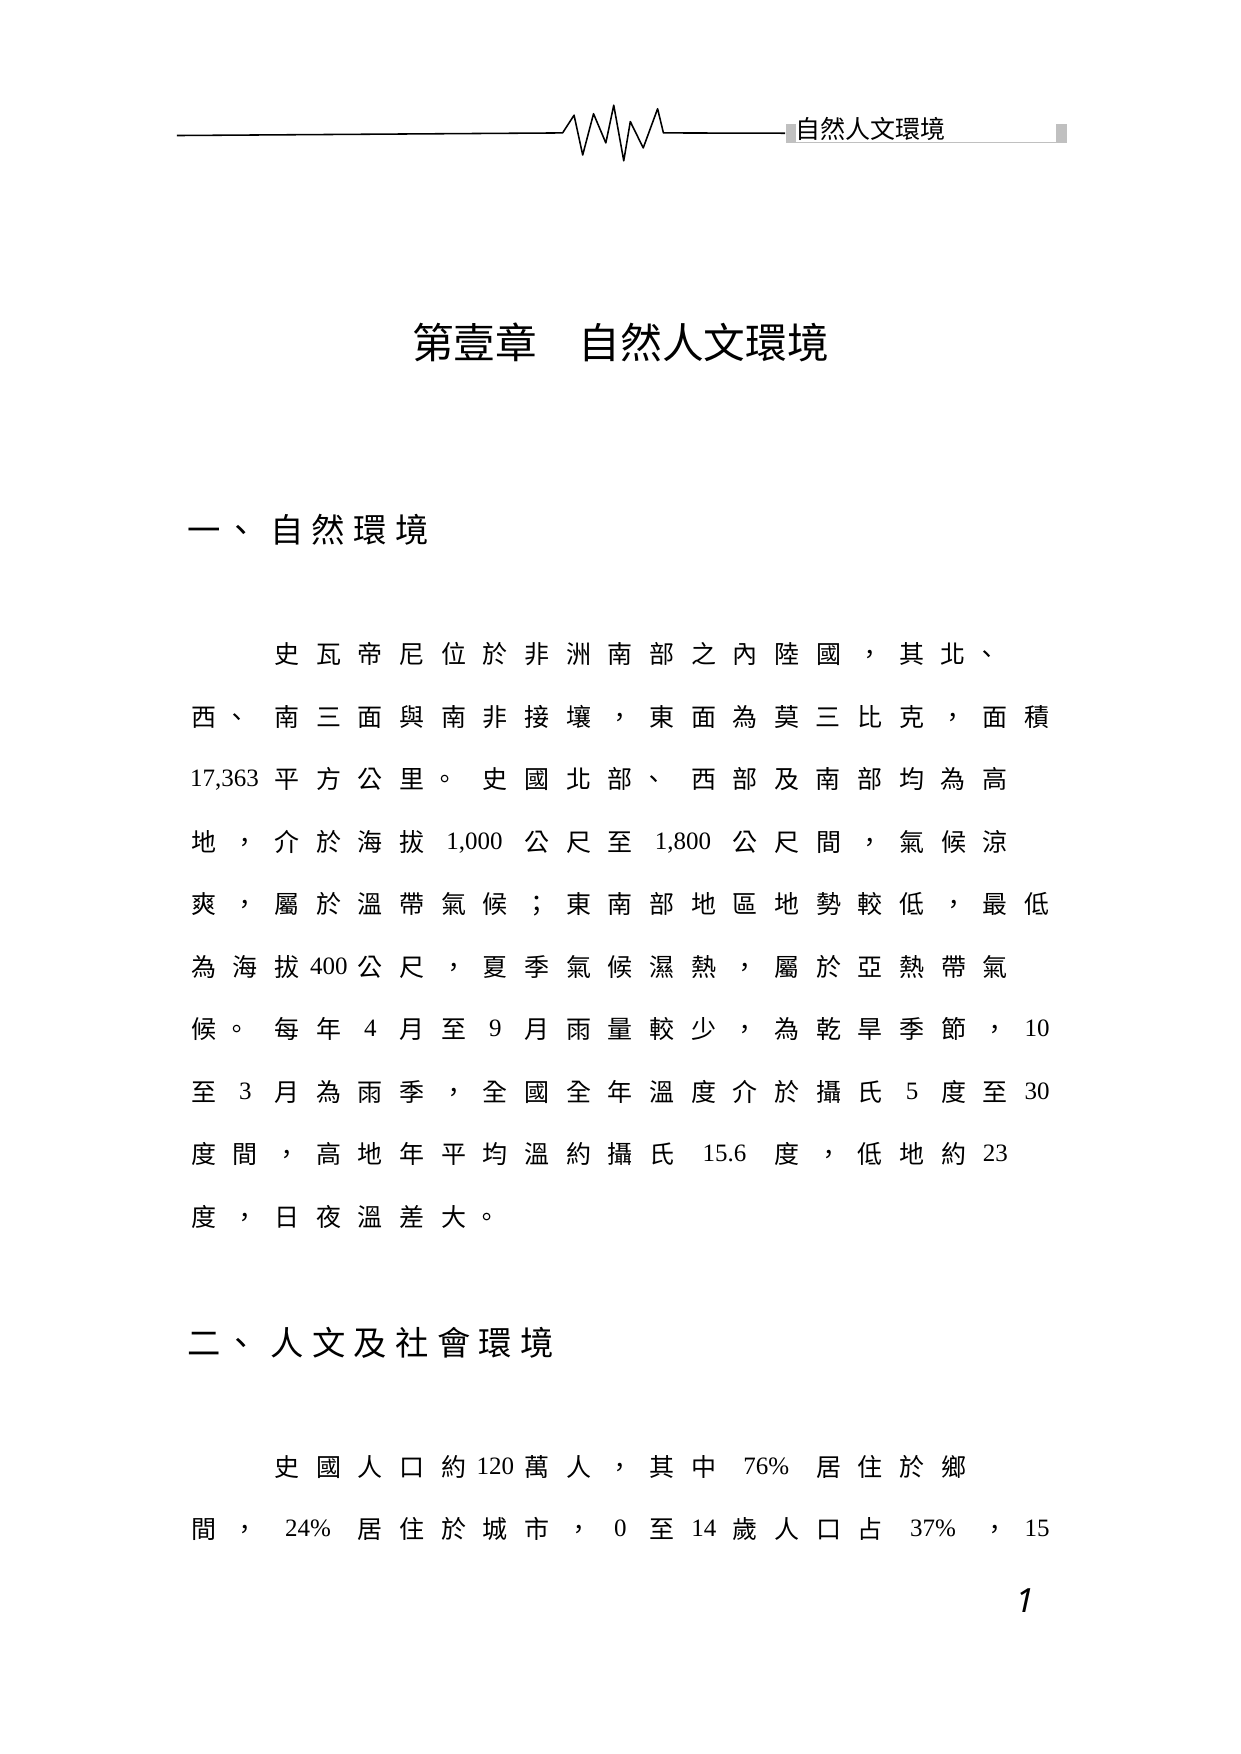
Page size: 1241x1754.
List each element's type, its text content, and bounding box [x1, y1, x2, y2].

text 史國人口約120萬人，其中76%居住於鄉間，24%居住於城市，0至14歲人口占37%，15 [183, 1424, 1058, 1549]
text 二、人文及社會環境 [183, 1299, 1058, 1361]
text 史瓦帝尼位於非洲南部之內陸國，其北、西、南三面與南非接壤，東面為莫三比克，面積17,363平方公里。史國北部、西部及南部均為高地，介於海拔1,000公尺至1,800公尺間，氣候涼爽，屬於溫帶氣候；東南部地區地勢較低，最低為海拔400公尺，夏季氣候濕熱，屬於亞熱帶氣候。每年4月至9月雨量較少，為乾旱季節，10至3月為雨季，全國全年溫度介於攝氏5度至30度間，高地年平均溫約攝氏15.6度，低地約23度，日夜溫差大。 [183, 611, 1058, 1236]
text 第壹章 自然人文環境 [183, 299, 1058, 361]
text 一、自然環境 [183, 486, 1058, 549]
